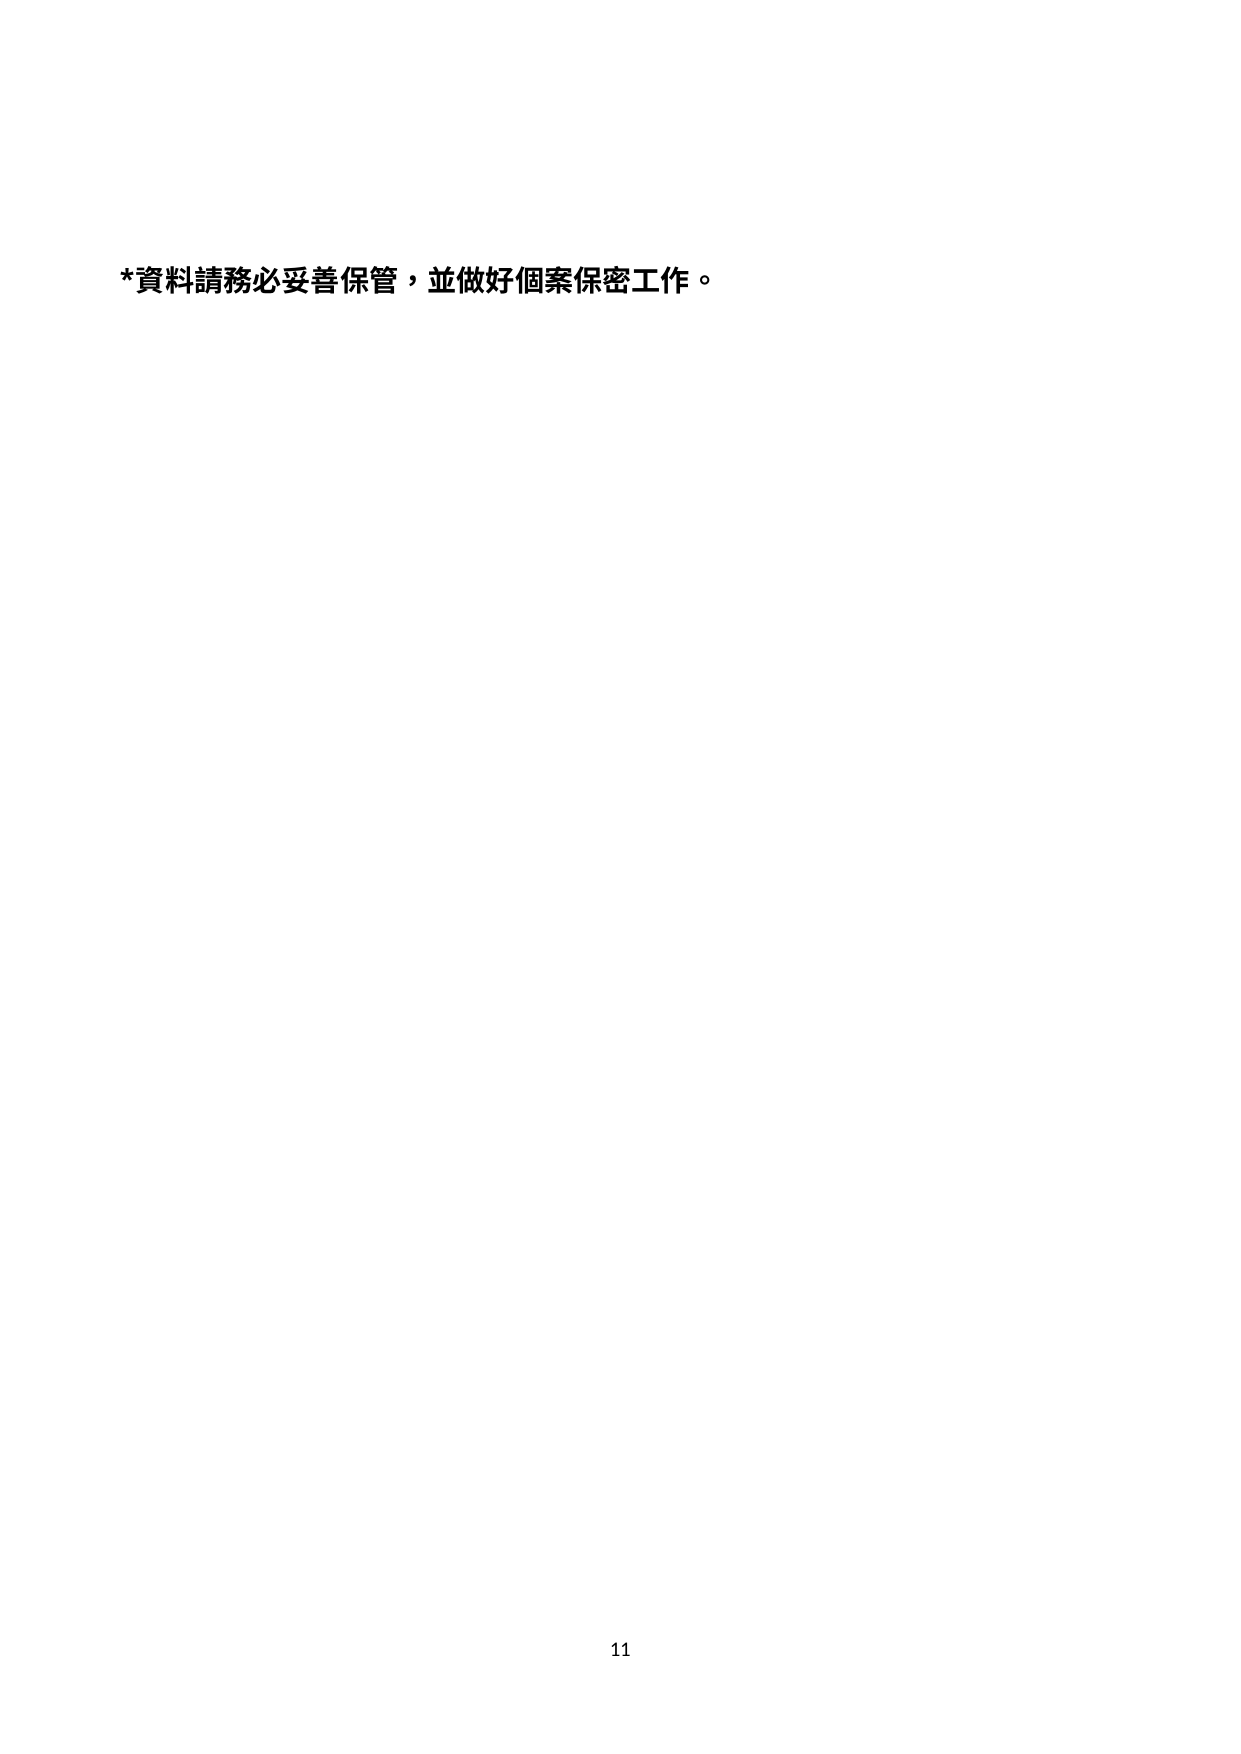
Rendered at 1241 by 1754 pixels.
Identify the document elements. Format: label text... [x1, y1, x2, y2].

text *資料請務必妥善保管，並做好個案保密工作。 [118, 237, 1122, 300]
